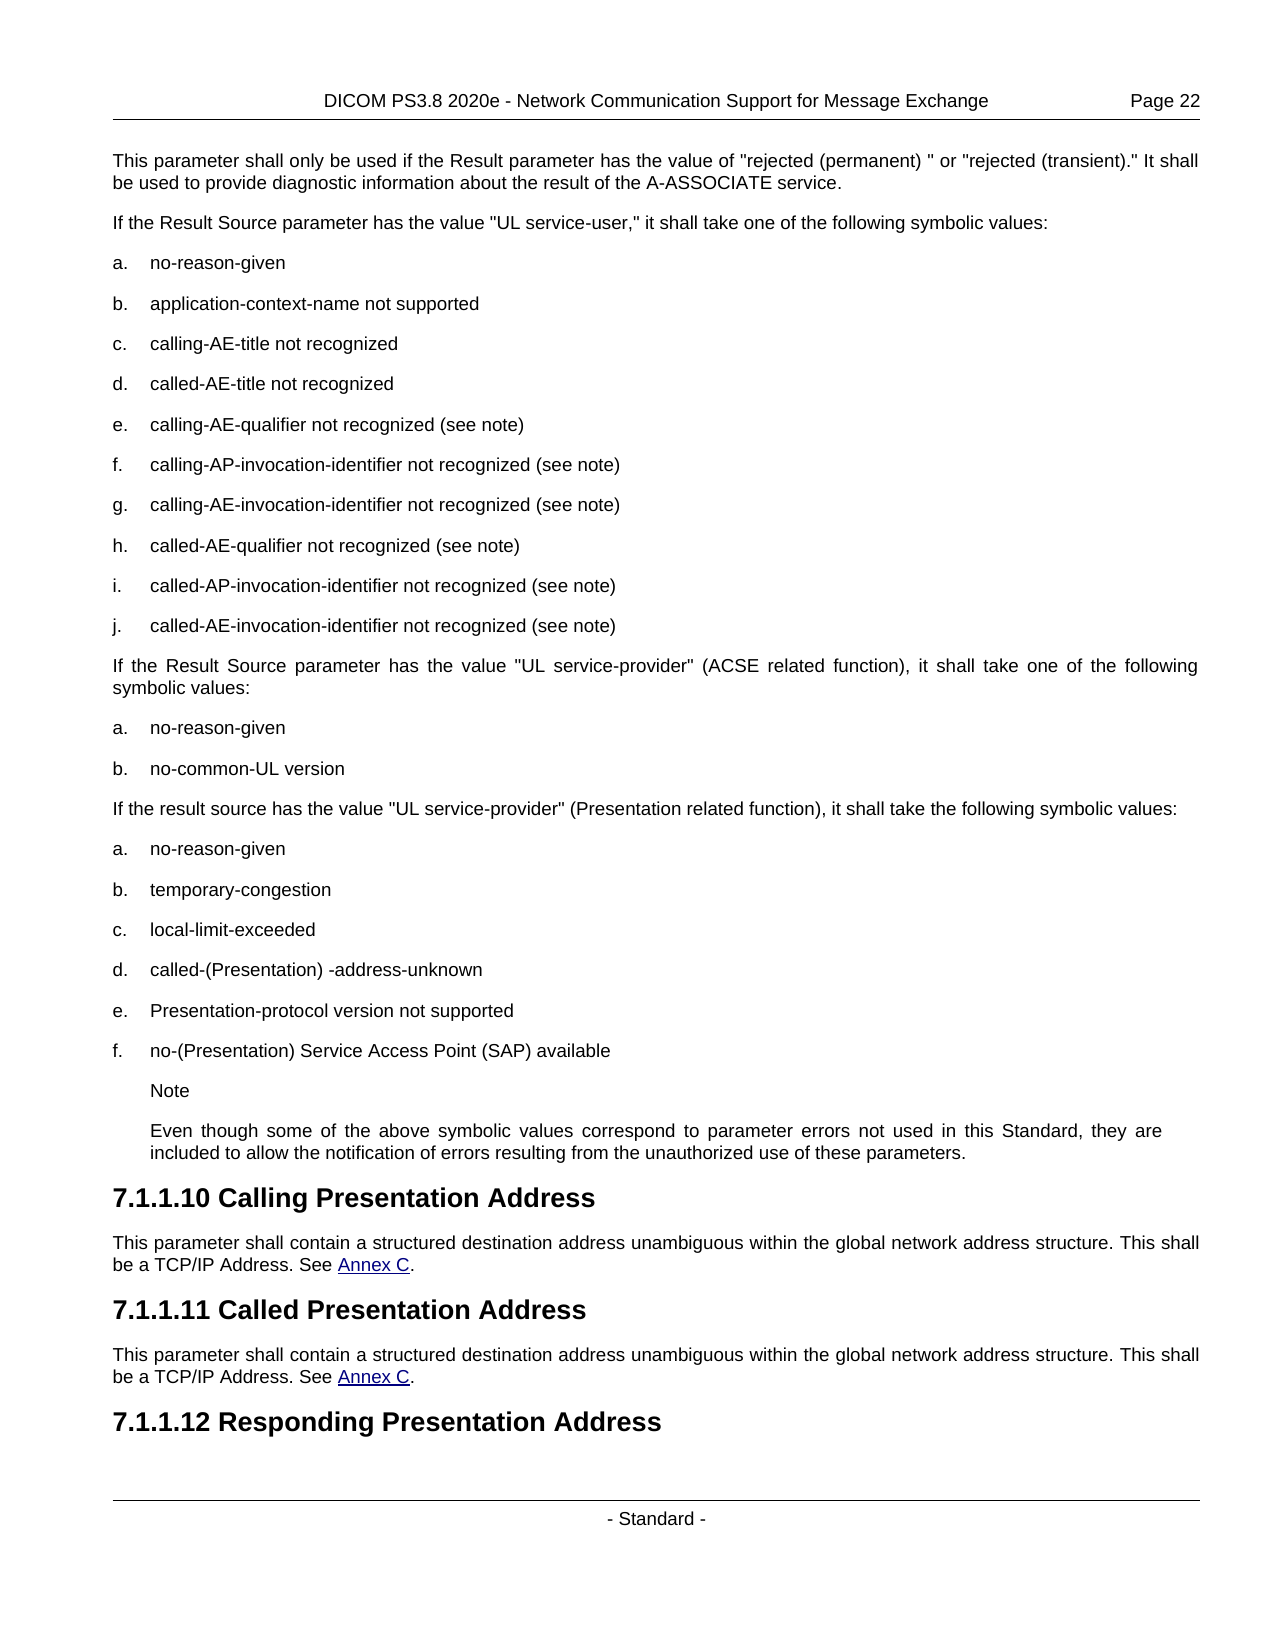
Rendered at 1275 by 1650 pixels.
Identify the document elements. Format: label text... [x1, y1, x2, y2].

text If the result source has the value "UL service-provider" (Presentation related function), it shall take the following symbolic values: [112, 798, 1200, 819]
text If the Result Source parameter has the value "UL service-provider" (ACSE related function), it shall take one of the following symbolic values: [112, 655, 1200, 698]
text f. calling-AP-invocation-identifier not recognized (see note) [112, 454, 1200, 475]
text e. Presentation-protocol version not supported [112, 999, 1200, 1021]
text d. called-AE-title not recognized [112, 373, 1200, 395]
text a. no-reason-given [112, 838, 1200, 860]
text This parameter shall contain a structured destination address unambiguous within the global network address structure. This shall be a TCP/IP Address. See Annex C. [112, 1232, 1200, 1275]
text Even though some of the above symbolic values correspond to parameter errors not used in this Standard, they are included to allow the notification of errors resulting from the unauthorized use of these parameters. [150, 1120, 1162, 1163]
text d. called-(Presentation) -address-unknown [112, 959, 1200, 981]
text e. calling-AE-qualifier not recognized (see note) [112, 413, 1200, 435]
text f. no-(Presentation) Service Access Point (SAP) available [112, 1040, 1200, 1061]
text h. called-AE-qualifier not recognized (see note) [112, 534, 1200, 556]
text b. temporary-congestion [112, 878, 1200, 900]
text i. called-AP-invocation-identifier not recognized (see note) [112, 575, 1200, 596]
text c. local-limit-exceeded [112, 919, 1200, 940]
text b. application-context-name not supported [112, 292, 1200, 314]
text 7.1.1.10 Calling Presentation Address [112, 1182, 1200, 1213]
text Note [150, 1080, 1162, 1102]
text If the Result Source parameter has the value "UL service-user," it shall take one of the following symbolic values: [112, 212, 1200, 233]
text 7.1.1.12 Responding Presentation Address [112, 1406, 1200, 1437]
text c. calling-AE-title not recognized [112, 333, 1200, 354]
text 7.1.1.11 Called Presentation Address [112, 1294, 1200, 1325]
text b. no-common-UL version [112, 757, 1200, 779]
text a. no-reason-given [112, 252, 1200, 274]
text g. calling-AE-invocation-identifier not recognized (see note) [112, 494, 1200, 516]
text j. called-AE-invocation-identifier not recognized (see note) [112, 615, 1200, 637]
text a. no-reason-given [112, 717, 1200, 739]
text This parameter shall only be used if the Result parameter has the value of "rejected (permanent) " or "rejected (transient)." It shall be used to provide diagnostic information about the result of the A-ASSOCIATE service. [112, 150, 1200, 193]
text This parameter shall contain a structured destination address unambiguous within the global network address structure. This shall be a TCP/IP Address. See Annex C. [112, 1344, 1200, 1387]
